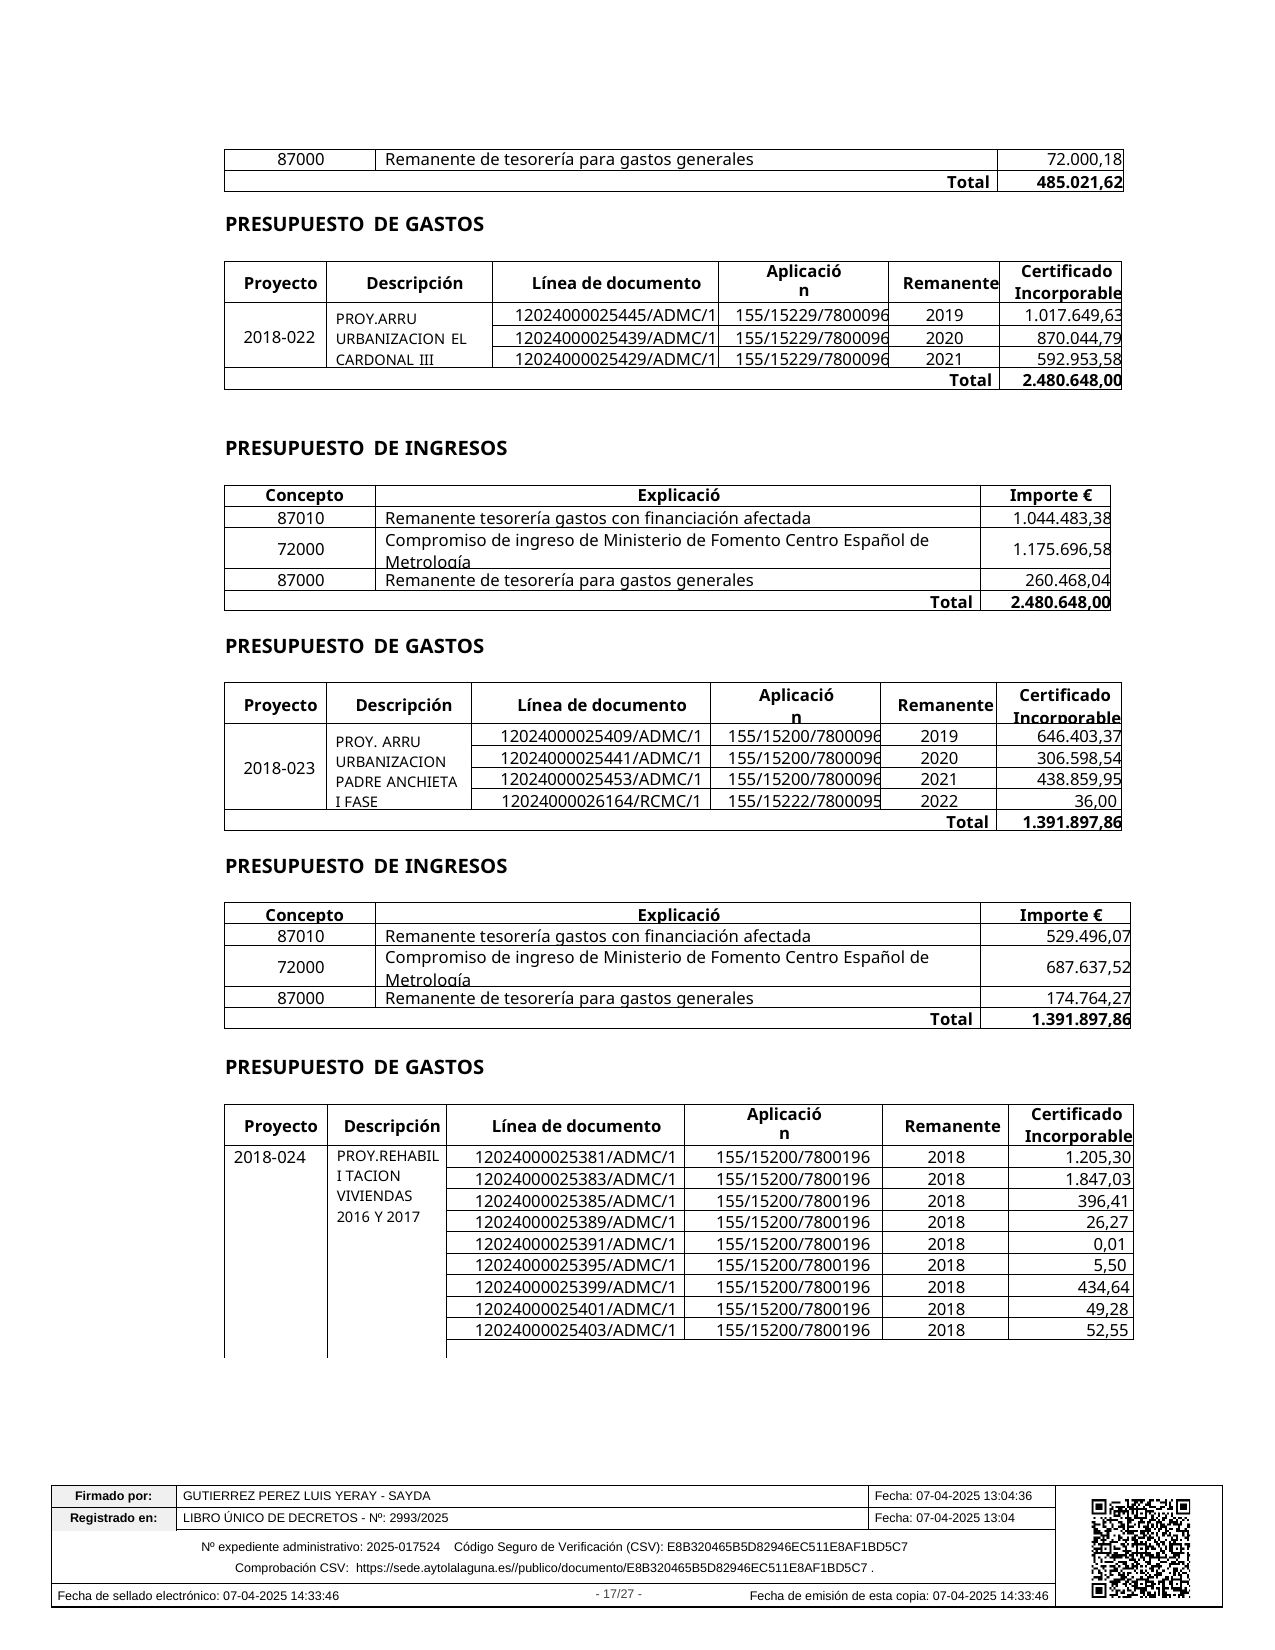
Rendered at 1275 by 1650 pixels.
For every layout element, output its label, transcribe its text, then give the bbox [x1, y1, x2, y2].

table_cell 12024000025401/ADMC/1 [447, 1297, 684, 1317]
text PRESUPUESTO DE GASTOS [225, 635, 1235, 658]
table_header Descripción [327, 683, 471, 723]
table_cell 2018-024 [225, 1146, 327, 1357]
table_cell 155/15200/7800196 [685, 1275, 882, 1296]
table_cell 1.205,30 [1009, 1146, 1133, 1167]
text PRESUPUESTO DE GASTOS [225, 1053, 1235, 1080]
table_cell 2020 [889, 326, 999, 346]
table_header 72.000,18 [998, 150, 1123, 170]
table_cell 87000 [225, 987, 375, 1007]
table_cell 2018 [883, 1318, 1008, 1338]
table_cell 306.598,54 [997, 746, 1121, 766]
table_cell 87010 [225, 507, 375, 527]
table_cell 5,50 [1009, 1254, 1133, 1274]
text PRESUPUESTO DE INGRESOS [225, 855, 1235, 878]
table_cell 434,64 [1009, 1275, 1133, 1296]
table_cell Compromiso de ingreso de Ministerio de Fomento Centro Español de Metrología (12024000026541) [376, 946, 980, 986]
table_header Línea de documento [493, 262, 718, 302]
table_cell 12024000026164/RCMC/1 [472, 789, 710, 809]
table_cell PROY.REHABILI TACION VIVIENDAS 2016 Y 2017 [328, 1146, 446, 1357]
table_cell Total [225, 1008, 980, 1028]
table_cell 72000 [225, 946, 375, 986]
table_cell 12024000025409/ADMC/1 [472, 724, 710, 745]
table_cell 87000 [225, 569, 375, 589]
table_cell 155/15229/7800096 [719, 326, 888, 346]
text PRESUPUESTO DE INGRESOS [225, 437, 1235, 460]
table_cell Total [225, 171, 997, 191]
table_cell Total [225, 368, 999, 388]
table_cell 0,01 [1009, 1232, 1133, 1253]
table_cell Fecha de sellado electrónico: 07-04-2025 14:33:46 - 17/27 - Fecha de emisión de esta copia: 07-04-2025 14:33:46 [52, 1584, 1055, 1606]
table_cell 2021 [889, 347, 999, 367]
table_header Línea de documento [447, 1105, 684, 1145]
table_header Importe € [981, 903, 1130, 923]
table_cell 1.391.897,86 [981, 1008, 1130, 1028]
table_cell Remanente de tesorería para gastos generales [376, 987, 980, 1007]
table_cell 26,27 [1009, 1211, 1133, 1231]
table_cell 2.480.648,00 [981, 591, 1110, 610]
table_header Explicación [376, 486, 980, 506]
table_header Concepto [225, 903, 375, 923]
table_cell 87010 [225, 924, 375, 945]
table_cell 12024000025439/ADMC/1 [493, 326, 718, 346]
table_cell 529.496,07 [981, 924, 1130, 945]
table_cell Remanente tesorería gastos con financiación afectada [376, 507, 980, 527]
table_cell 174.764,27 [981, 987, 1130, 1007]
table_cell Remanente tesorería gastos con financiación afectada [376, 924, 980, 945]
table_cell LIBRO ÚNICO DE DECRETOS - Nº: 2993/2025 [177, 1508, 868, 1529]
table_cell 2018 [883, 1146, 1008, 1167]
table_header Concepto [225, 486, 375, 506]
table_cell 438.859,95 [997, 768, 1121, 788]
table_cell 2018 [883, 1189, 1008, 1209]
table_cell 155/15200/7800196 [685, 1168, 882, 1188]
table_cell 12024000025385/ADMC/1 [447, 1189, 684, 1209]
table_header Descripción [327, 262, 492, 302]
table_cell 155/15200/7800096 [711, 768, 880, 788]
table_cell 12024000025445/ADMC/1 [493, 303, 718, 324]
table_cell 2.480.648,00 [1000, 368, 1121, 388]
table_header Aplicación Presupuestaria [685, 1105, 882, 1145]
table_cell 592.953,58 [1000, 347, 1121, 367]
table_header 87000 [225, 150, 375, 170]
table_header Remanente [889, 262, 999, 302]
table_cell 52,55 [1009, 1318, 1133, 1338]
table_header Proyecto [225, 683, 326, 723]
table_cell 155/15200/7800096 [711, 724, 880, 745]
table_cell 2018-023 [225, 724, 326, 809]
table_cell 1.175.696,58 [981, 528, 1110, 568]
table_cell PROY. ARRU URBANIZACION PADRE ANCHIETA I FASE [327, 724, 471, 809]
table_cell 155/15229/7800096 [719, 347, 888, 367]
table_cell 155/15200/7800196 [685, 1232, 882, 1253]
table_cell 36,00 [997, 789, 1121, 809]
table_cell 72000 [225, 528, 375, 568]
table_header Proyecto [225, 262, 326, 302]
table_header Firmado por: [52, 1486, 176, 1507]
table_cell 155/15200/7800096 [711, 746, 880, 766]
table_cell 12024000025441/ADMC/1 [472, 746, 710, 766]
table_cell 49,28 [1009, 1297, 1133, 1317]
table_cell Fecha: 07-04-2025 13:04 [869, 1508, 1055, 1529]
table_cell Total [225, 591, 980, 610]
table_cell 155/15200/7800196 [685, 1297, 882, 1317]
table_cell 12024000025381/ADMC/1 [447, 1146, 684, 1167]
table_cell 1.044.483,38 [981, 507, 1110, 527]
table_cell 12024000025395/ADMC/1 [447, 1254, 684, 1274]
table_cell 12024000025453/ADMC/1 [472, 768, 710, 788]
table_header Importe € [981, 486, 1110, 506]
table_cell 2018 [883, 1168, 1008, 1188]
table_cell 2021 [881, 768, 996, 788]
table_header Remanente [881, 683, 996, 723]
table_header Línea de documento [472, 683, 710, 723]
table_cell 12024000025429/ADMC/1 [493, 347, 718, 367]
table_cell 12024000025391/ADMC/1 [447, 1232, 684, 1253]
table_cell 2018 [883, 1211, 1008, 1231]
table_cell 155/15200/7800196 [685, 1254, 882, 1274]
table_cell 1.017.649,63 [1000, 303, 1121, 324]
table_header Certificado Incorporable [1000, 262, 1121, 302]
table_cell 155/15200/7800196 [685, 1189, 882, 1209]
table_header GUTIERREZ PEREZ LUIS YERAY - SAYDA [177, 1486, 868, 1507]
table_header Proyecto [225, 1105, 327, 1145]
table_cell 2020 [881, 746, 996, 766]
text PRESUPUESTO DE GASTOS [225, 214, 1235, 236]
table_cell Nº expediente administrativo: 2025-017524 Código Seguro de Verificación (CSV): E8B320465B5D82946EC511E8AF1BD5C7 Comprobación CSV: https://sede.aytolalaguna.es//publico/documento/E8B320465B5D82946EC511E8AF1BD5C7 . [52, 1530, 1055, 1583]
table_cell PROY.ARRU URBANIZACION EL CARDONAL III FASE [327, 303, 492, 367]
table_cell [447, 1340, 1133, 1357]
table_cell Remanente de tesorería para gastos generales [376, 569, 980, 589]
table_cell 12024000025399/ADMC/1 [447, 1275, 684, 1296]
table_cell 155/15200/7800196 [685, 1211, 882, 1231]
table_cell 155/15200/7800196 [685, 1146, 882, 1167]
table_cell 2022 [881, 789, 996, 809]
table_cell Compromiso de ingreso de Ministerio de Fomento Centro Español de Metrología (12023000019806) [376, 528, 980, 568]
table_cell Registrado en: [52, 1508, 176, 1529]
table_header Certificado Incorporable [1009, 1105, 1133, 1145]
table_cell 12024000025383/ADMC/1 [447, 1168, 684, 1188]
table_cell 2018 [883, 1297, 1008, 1317]
table_header Remanente de tesorería para gastos generales [376, 150, 997, 170]
table_header Explicación [376, 903, 980, 923]
table_cell 2018 [883, 1275, 1008, 1296]
table_cell Total [225, 810, 996, 830]
table_cell 155/15200/7800196 [685, 1318, 882, 1338]
table_cell 870.044,79 [1000, 326, 1121, 346]
table_cell 260.468,04 [981, 569, 1110, 589]
table_cell 12024000025389/ADMC/1 [447, 1211, 684, 1231]
table_header Descripción [328, 1105, 446, 1145]
table_cell 646.403,37 [997, 724, 1121, 745]
table_cell 687.637,52 [981, 946, 1130, 986]
table_cell 2018 [883, 1254, 1008, 1274]
table_cell 155/15229/7800096 [719, 303, 888, 324]
table_cell 155/15222/7800095 [711, 789, 880, 809]
table_header Fecha: 07-04-2025 13:04:36 [869, 1486, 1055, 1507]
table_cell 12024000025403/ADMC/1 [447, 1318, 684, 1338]
table_header Aplicación Presupuestaria [719, 262, 888, 302]
table_cell 1.391.897,86 [997, 810, 1121, 830]
table_cell 1.847,03 [1009, 1168, 1133, 1188]
table_header [1056, 1486, 1222, 1606]
table_header Aplicación Presupuestaria [711, 683, 880, 723]
table_cell 396,41 [1009, 1189, 1133, 1209]
table_cell 2018 [883, 1232, 1008, 1253]
table_header Remanente [883, 1105, 1008, 1145]
table_cell 2019 [881, 724, 996, 745]
table_cell 2019 [889, 303, 999, 324]
table_cell 485.021,62 [998, 171, 1123, 191]
table_cell 2018-022 [225, 303, 326, 367]
table_header Certificado Incorporable [997, 683, 1121, 723]
